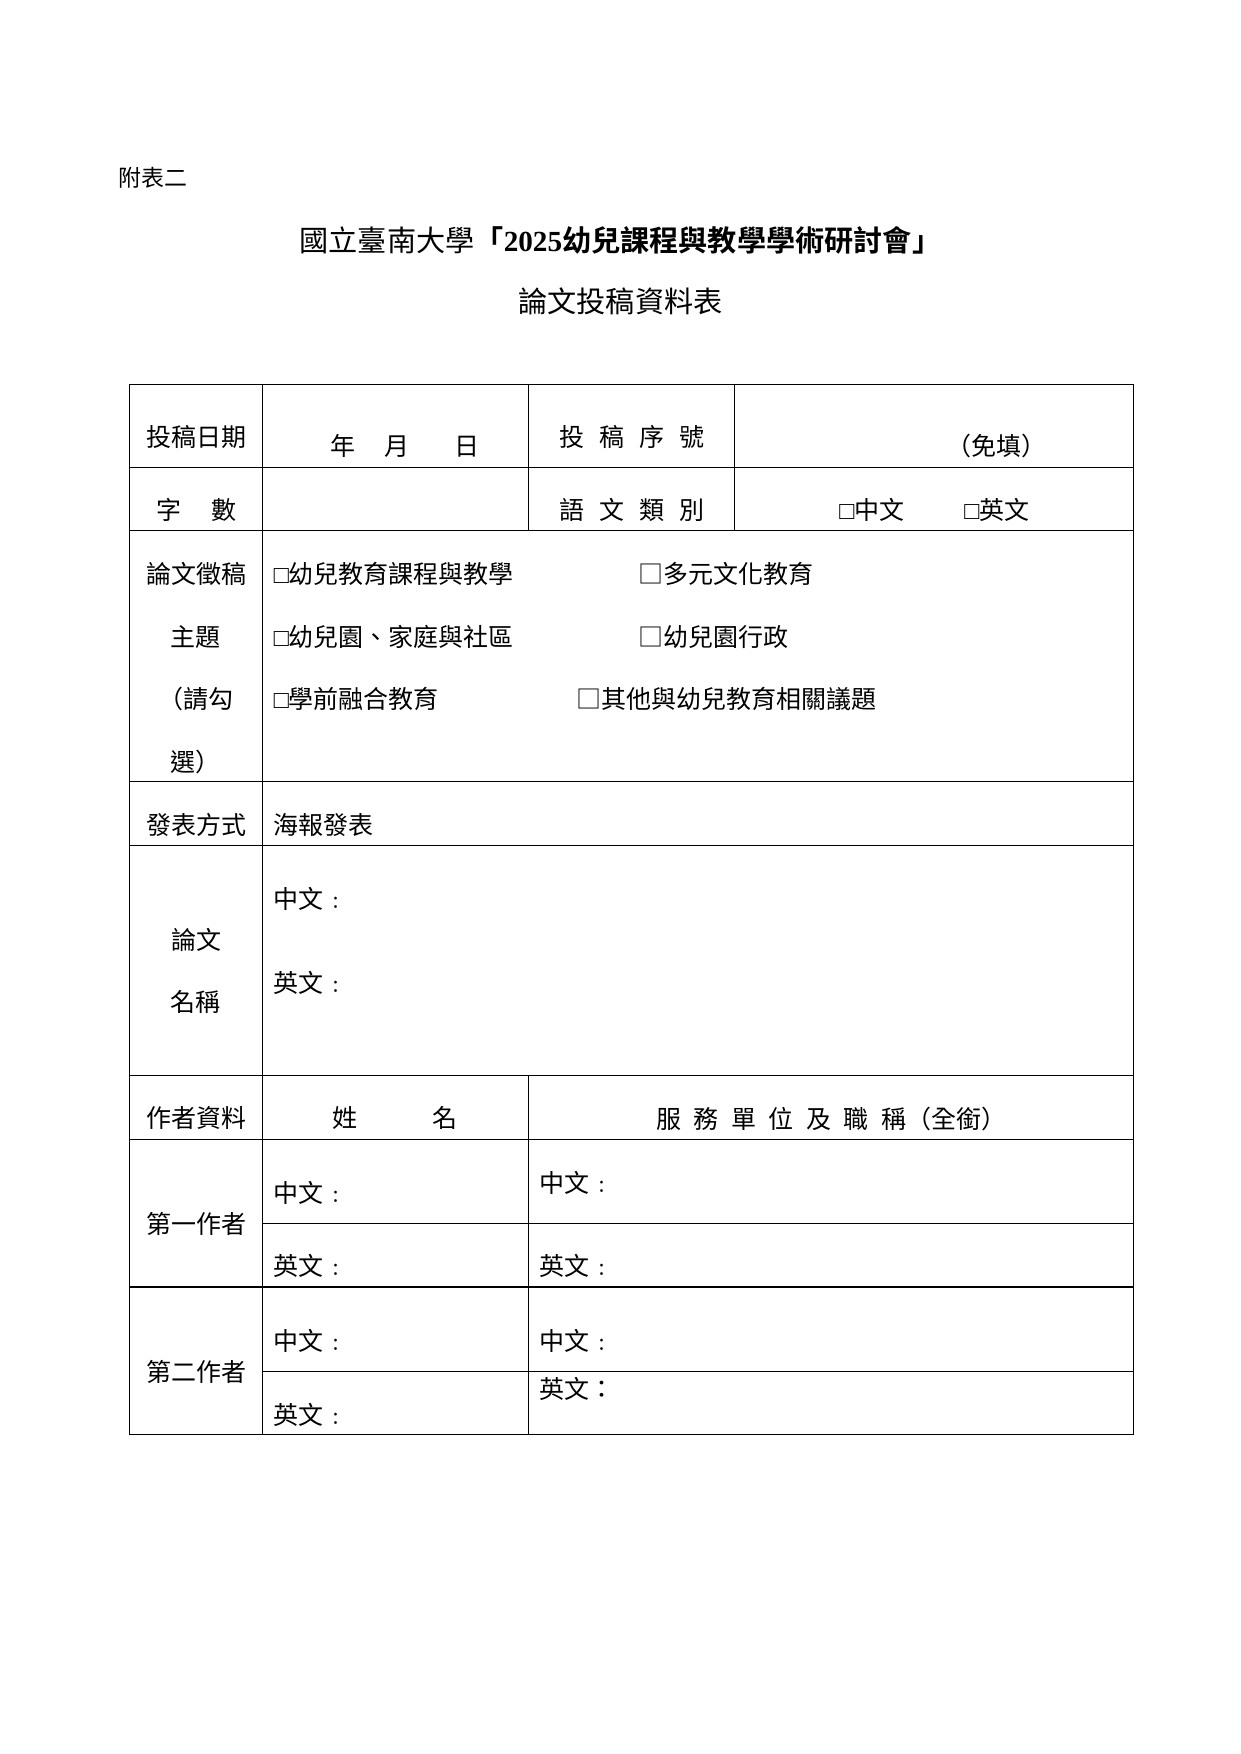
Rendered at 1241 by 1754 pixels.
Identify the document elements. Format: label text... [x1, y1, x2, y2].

table_cell 第二作者 [130, 1288, 262, 1434]
table_cell 發表方式 [130, 782, 262, 845]
table_cell 論文 名稱 [130, 846, 262, 1075]
table_header 年 月 日 [263, 385, 528, 467]
table_cell 第一作者 [130, 1140, 262, 1286]
table_cell 中文﹕ [263, 1140, 528, 1223]
table_cell 作者資料 [130, 1076, 262, 1138]
table_cell 論文徵稿主題 （請勾選） [130, 531, 262, 781]
table_cell 服 務 單 位 及 職 稱（全銜） [529, 1076, 1133, 1138]
table_cell 中文﹕ [529, 1288, 1133, 1371]
table_cell 英文﹕ [529, 1224, 1133, 1286]
table_header 投 稿 序 號 [529, 385, 734, 467]
table_cell 英文﹕ [263, 1372, 528, 1434]
text 附表二 [118, 134, 1122, 197]
table_cell 字 數 [130, 468, 262, 530]
text 國立臺南大學「2025幼兒課程與教學學術研討會」 [118, 197, 1122, 259]
table_cell 中文﹕ 英文﹕ [263, 846, 1133, 1075]
table_cell 姓 名 [263, 1076, 528, 1138]
table_cell □中文 □英文 [735, 468, 1133, 530]
table_cell 中文﹕ [529, 1140, 1133, 1223]
table_cell [263, 468, 528, 530]
text 論文投稿資料表 [118, 259, 1122, 322]
table_cell 英文： [529, 1372, 1133, 1434]
table_cell 海報發表 [263, 782, 1133, 845]
table_cell □幼兒教育課程與教學 □多元文化教育 □幼兒園、家庭與社區 □幼兒園行政 □學前融合教育 □其他與幼兒教育相關議題 [263, 531, 1133, 781]
table_cell 英文﹕ [263, 1224, 528, 1286]
table_header 投稿日期 [130, 385, 262, 467]
table_header （免填） [735, 385, 1133, 467]
table_cell 中文﹕ [263, 1288, 528, 1371]
table_cell 語 文 類 別 [529, 468, 734, 530]
